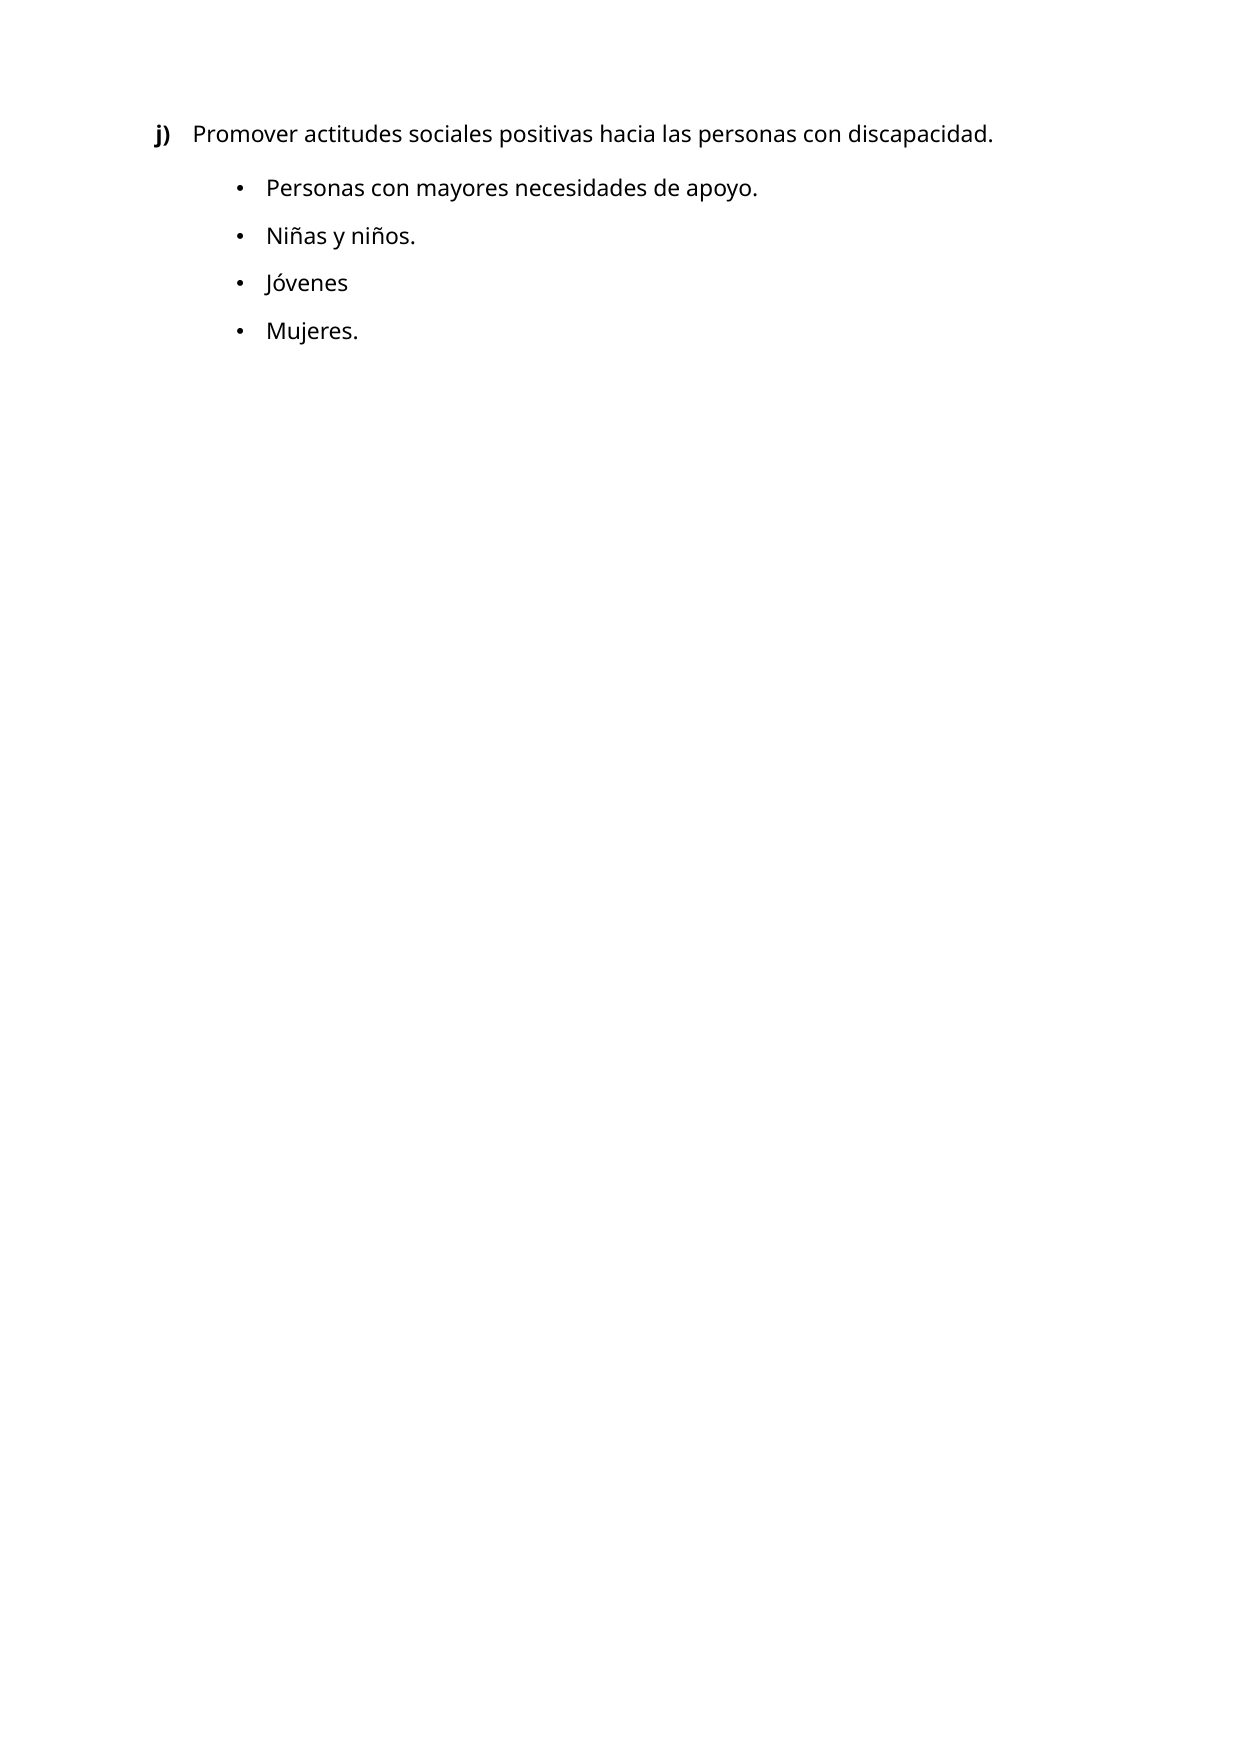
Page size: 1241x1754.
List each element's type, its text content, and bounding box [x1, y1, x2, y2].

list Niñas y niños. [236, 219, 1098, 251]
list Jóvenes [236, 267, 1098, 299]
list Promover actitudes sociales positivas hacia las personas con discapacidad. [155, 118, 1122, 149]
list Mujeres. [236, 315, 1098, 346]
list Personas con mayores necesidades de apoyo. [236, 172, 1098, 203]
